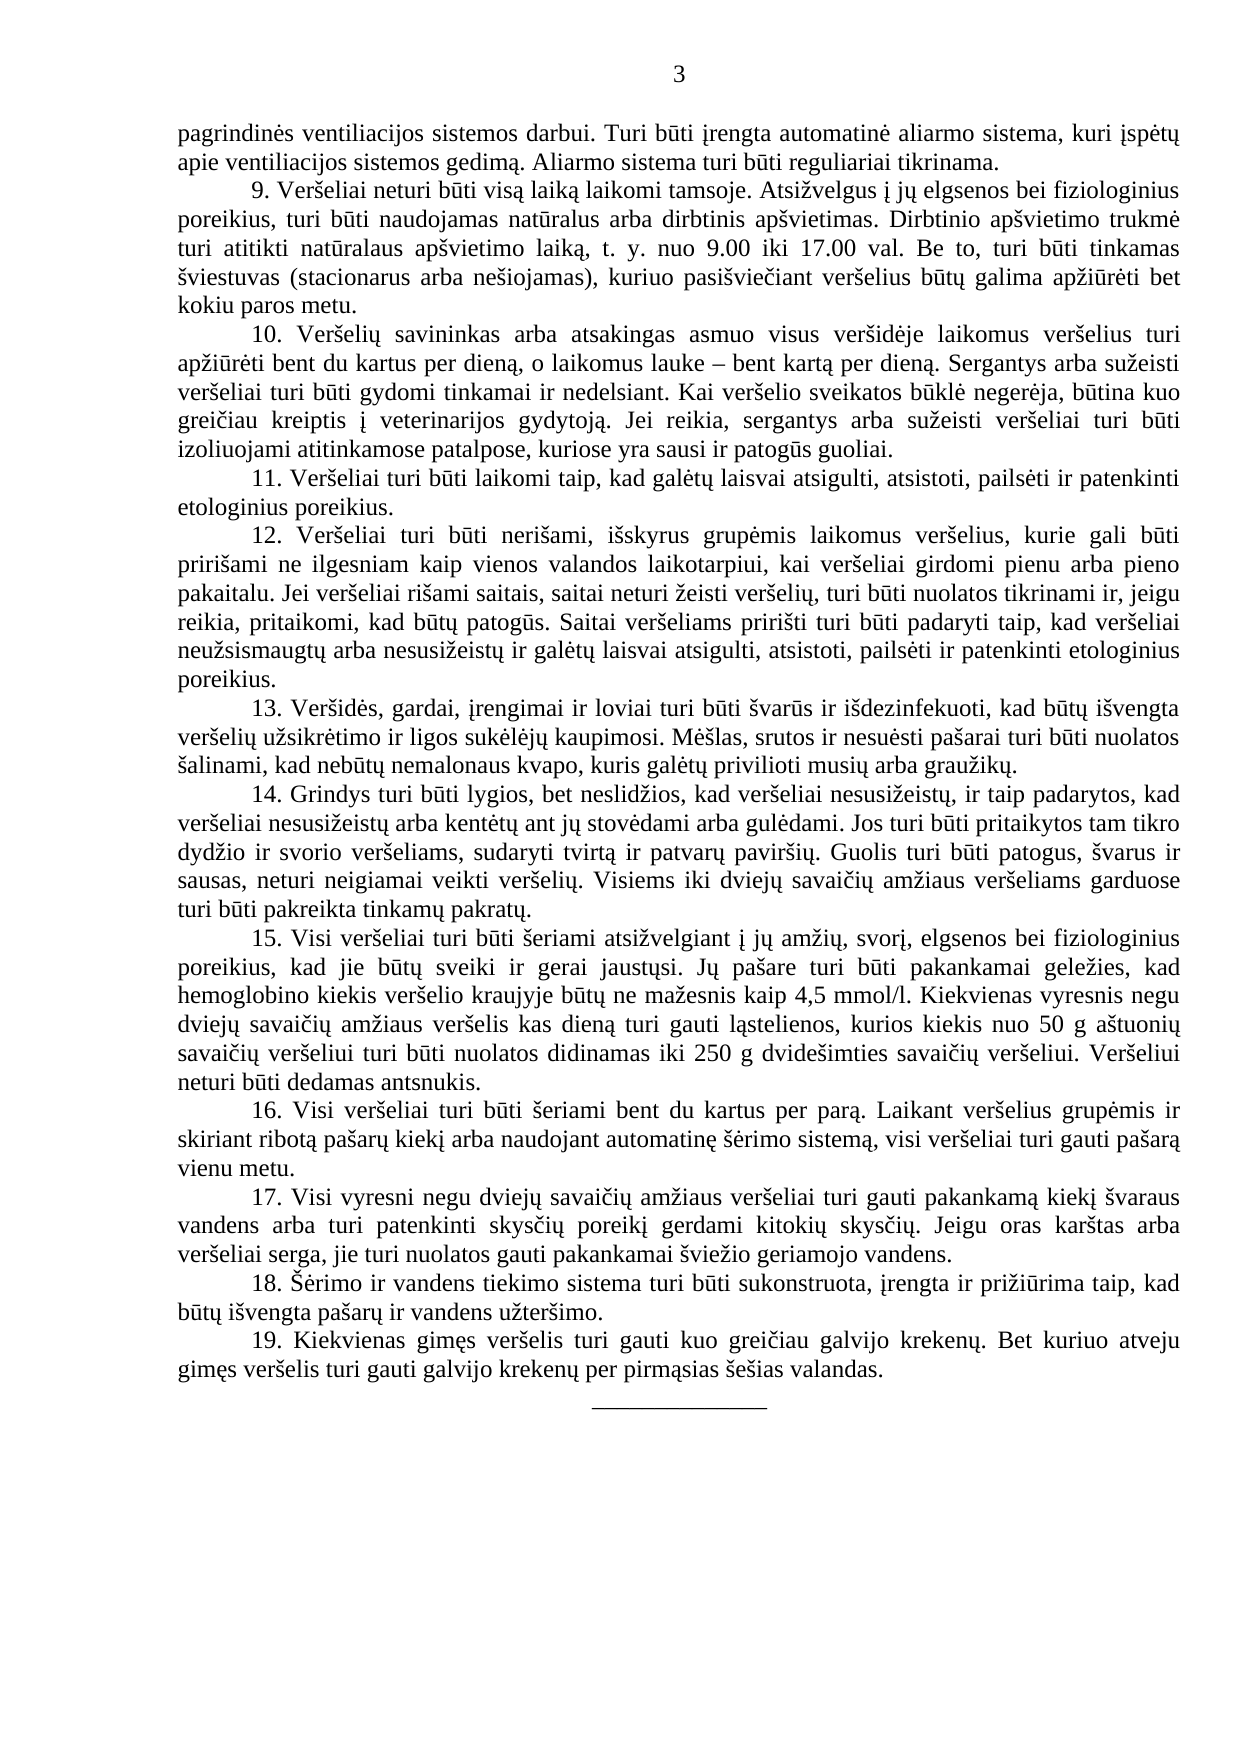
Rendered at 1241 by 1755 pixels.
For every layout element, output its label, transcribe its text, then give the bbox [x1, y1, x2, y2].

text 16. Visi veršeliai turi būti šeriami bent du kartus per parą. Laikant veršelius grupėmis ir skiriant ribotą pašarų kiekį arba naudojant automatinę šėrimo sistemą, visi veršeliai turi gauti pašarą vienu metu. [177, 1096, 1181, 1182]
text ______________ [177, 1383, 1181, 1412]
text 17. Visi vyresni negu dviejų savaičių amžiaus veršeliai turi gauti pakankamą kiekį švaraus vandens arba turi patenkinti skysčių poreikį gerdami kitokių skysčių. Jeigu oras karštas arba veršeliai serga, jie turi nuolatos gauti pakankamai šviežio geriamojo vandens. [177, 1182, 1181, 1268]
text 14. Grindys turi būti lygios, bet neslidžios, kad veršeliai nesusižeistų, ir taip padarytos, kad veršeliai nesusižeistų arba kentėtų ant jų stovėdami arba gulėdami. Jos turi būti pritaikytos tam tikro dydžio ir svorio veršeliams, sudaryti tvirtą ir patvarų paviršių. Guolis turi būti patogus, švarus ir sausas, neturi neigiamai veikti veršelių. Visiems iki dviejų savaičių amžiaus veršeliams garduose turi būti pakreikta tinkamų pakratų. [177, 779, 1181, 923]
text 13. Veršidės, gardai, įrengimai ir loviai turi būti švarūs ir išdezinfekuoti, kad būtų išvengta veršelių užsikrėtimo ir ligos sukėlėjų kaupimosi. Mėšlas, srutos ir nesuėsti pašarai turi būti nuolatos šalinami, kad nebūtų nemalonaus kvapo, kuris galėtų privilioti musių arba graužikų. [177, 693, 1181, 779]
text pagrindinės ventiliacijos sistemos darbui. Turi būti įrengta automatinė aliarmo sistema, kuri įspėtų apie ventiliacijos sistemos gedimą. Aliarmo sistema turi būti reguliariai tikrinama. [177, 118, 1181, 176]
text 18. Šėrimo ir vandens tiekimo sistema turi būti sukonstruota, įrengta ir prižiūrima taip, kad būtų išvengta pašarų ir vandens užteršimo. [177, 1268, 1181, 1326]
text 19. Kiekvienas gimęs veršelis turi gauti kuo greičiau galvijo krekenų. Bet kuriuo atveju gimęs veršelis turi gauti galvijo krekenų per pirmąsias šešias valandas. [177, 1326, 1181, 1383]
text 15. Visi veršeliai turi būti šeriami atsižvelgiant į jų amžių, svorį, elgsenos bei fiziologinius poreikius, kad jie būtų sveiki ir gerai jaustųsi. Jų pašare turi būti pakankamai geležies, kad hemoglobino kiekis veršelio kraujyje būtų ne mažesnis kaip 4,5 mmol/l. Kiekvienas vyresnis negu dviejų savaičių amžiaus veršelis kas dieną turi gauti ląstelienos, kurios kiekis nuo 50 g aštuonių savaičių veršeliui turi būti nuolatos didinamas iki 250 g dvidešimties savaičių veršeliui. Veršeliui neturi būti dedamas antsnukis. [177, 923, 1181, 1096]
text 11. Veršeliai turi būti laikomi taip, kad galėtų laisvai atsigulti, atsistoti, pailsėti ir patenkinti etologinius poreikius. [177, 463, 1181, 521]
text 10. Veršelių savininkas arba atsakingas asmuo visus veršidėje laikomus veršelius turi apžiūrėti bent du kartus per dieną, o laikomus lauke – bent kartą per dieną. Sergantys arba sužeisti veršeliai turi būti gydomi tinkamai ir nedelsiant. Kai veršelio sveikatos būklė negerėja, būtina kuo greičiau kreiptis į veterinarijos gydytoją. Jei reikia, sergantys arba sužeisti veršeliai turi būti izoliuojami atitinkamose patalpose, kuriose yra sausi ir patogūs guoliai. [177, 319, 1181, 463]
text 12. Veršeliai turi būti nerišami, išskyrus grupėmis laikomus veršelius, kurie gali būti pririšami ne ilgesniam kaip vienos valandos laikotarpiui, kai veršeliai girdomi pienu arba pieno pakaitalu. Jei veršeliai rišami saitais, saitai neturi žeisti veršelių, turi būti nuolatos tikrinami ir, jeigu reikia, pritaikomi, kad būtų patogūs. Saitai veršeliams pririšti turi būti padaryti taip, kad veršeliai neužsismaugtų arba nesusižeistų ir galėtų laisvai atsigulti, atsistoti, pailsėti ir patenkinti etologinius poreikius. [177, 521, 1181, 693]
text 9. Veršeliai neturi būti visą laiką laikomi tamsoje. Atsižvelgus į jų elgsenos bei fiziologinius poreikius, turi būti naudojamas natūralus arba dirbtinis apšvietimas. Dirbtinio apšvietimo trukmė turi atitikti natūralaus apšvietimo laiką, t. y. nuo 9.00 iki 17.00 val. Be to, turi būti tinkamas šviestuvas (stacionarus arba nešiojamas), kuriuo pasišviečiant veršelius būtų galima apžiūrėti bet kokiu paros metu. [177, 176, 1181, 319]
